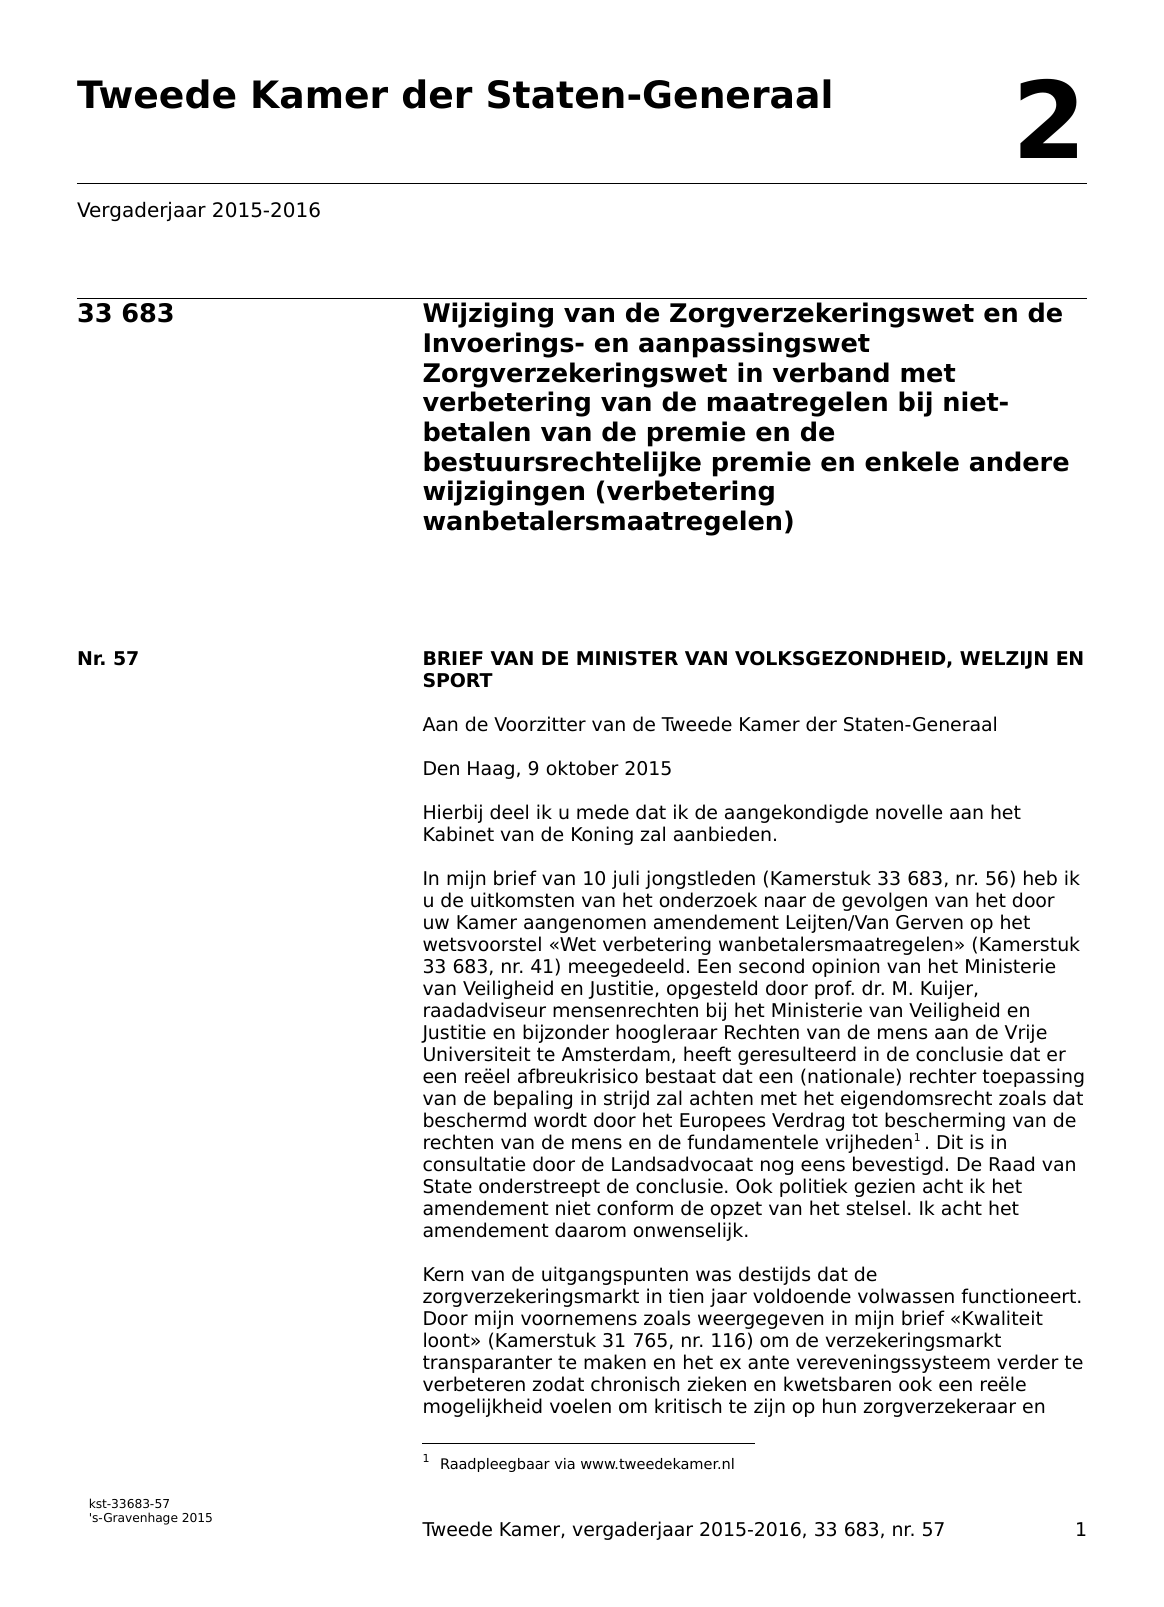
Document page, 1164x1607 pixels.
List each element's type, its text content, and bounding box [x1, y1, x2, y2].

subtitle 33 683 Wijziging van de Zorgverzekeringswet en de Invoerings- en aanpassingswet Zorgverzekeringswet in verband met verbetering van de maatregelen bij niet-betalen van de premie en de bestuursrechtelijke premie en enkele andere wijzigingen (verbetering wanbetalersmaatregelen) [77, 299, 1087, 536]
text Aan de Voorzitter van de Tweede Kamer der Staten-Generaal [422, 714, 1087, 736]
text kst-33683-57 [88, 1497, 323, 1511]
text Hierbij deel ik u mede dat ik de aangekondigde novelle aan het Kabinet van de Koning zal aanbieden. [422, 802, 1087, 846]
subtitle Nr. 57 BRIEF VAN DE MINISTER VAN VOLKSGEZONDHEID, WELZIJN EN SPORT [77, 647, 1087, 691]
text In mijn brief van 10 juli jongstleden (Kamerstuk 33 683, nr. 56) heb ik u de uitkomsten van het onderzoek naar de gevolgen van het door uw Kamer aangenomen amendement Leijten/Van Gerven op het wetsvoorstel «Wet verbetering wanbetalersmaatregelen» (Kamerstuk 33 683, nr. 41) meegedeeld. Een second opinion van het Ministerie van Veiligheid en Justitie, opgesteld door prof. dr. M. Kuijer, raadadviseur mensenrechten bij het Ministerie van Veiligheid en Justitie en bijzonder hoogleraar Rechten van de mens aan de Vrije Universiteit te Amsterdam, heeft geresulteerd in de conclusie dat er een reëel afbreukrisico bestaat dat een (nationale) rechter toepassing van de bepaling in strijd zal achten met het eigendomsrecht zoals dat beschermd wordt door het Europees Verdrag tot bescherming van de rechten van de mens en de fundamentele vrijheden. Dit is in consultatie door de Landsadvocaat nog eens bevestigd. De Raad van State onderstreept de conclusie. Ook politiek gezien acht ik het amendement niet conform de opzet van het stelsel. Ik acht het amendement daarom onwenselijk. [422, 868, 1087, 1242]
table_cell Vergaderjaar 2015-2016 [77, 184, 1087, 298]
text Raadpleegbaar via www.tweedekamer.nl [422, 1452, 1087, 1474]
table_header 2 [886, 59, 1087, 183]
text Kern van de uitgangspunten was destijds dat de zorgverzekeringsmarkt in tien jaar voldoende volwassen functioneert. Door mijn voornemens zoals weergegeven in mijn brief «Kwaliteit loont» (Kamerstuk 31 765, nr. 116) om de verzekeringsmarkt transparanter te maken en het ex ante vereveningssysteem verder te verbeteren zodat chronisch zieken en kwetsbaren ook een reële mogelijkheid voelen om kritisch te zijn op hun zorgverzekeraar en [422, 1264, 1087, 1418]
table_header Tweede Kamer der Staten-Generaal [77, 59, 886, 183]
text 's-Gravenhage 2015 [88, 1511, 323, 1525]
text Den Haag, 9 oktober 2015 [422, 758, 1087, 780]
